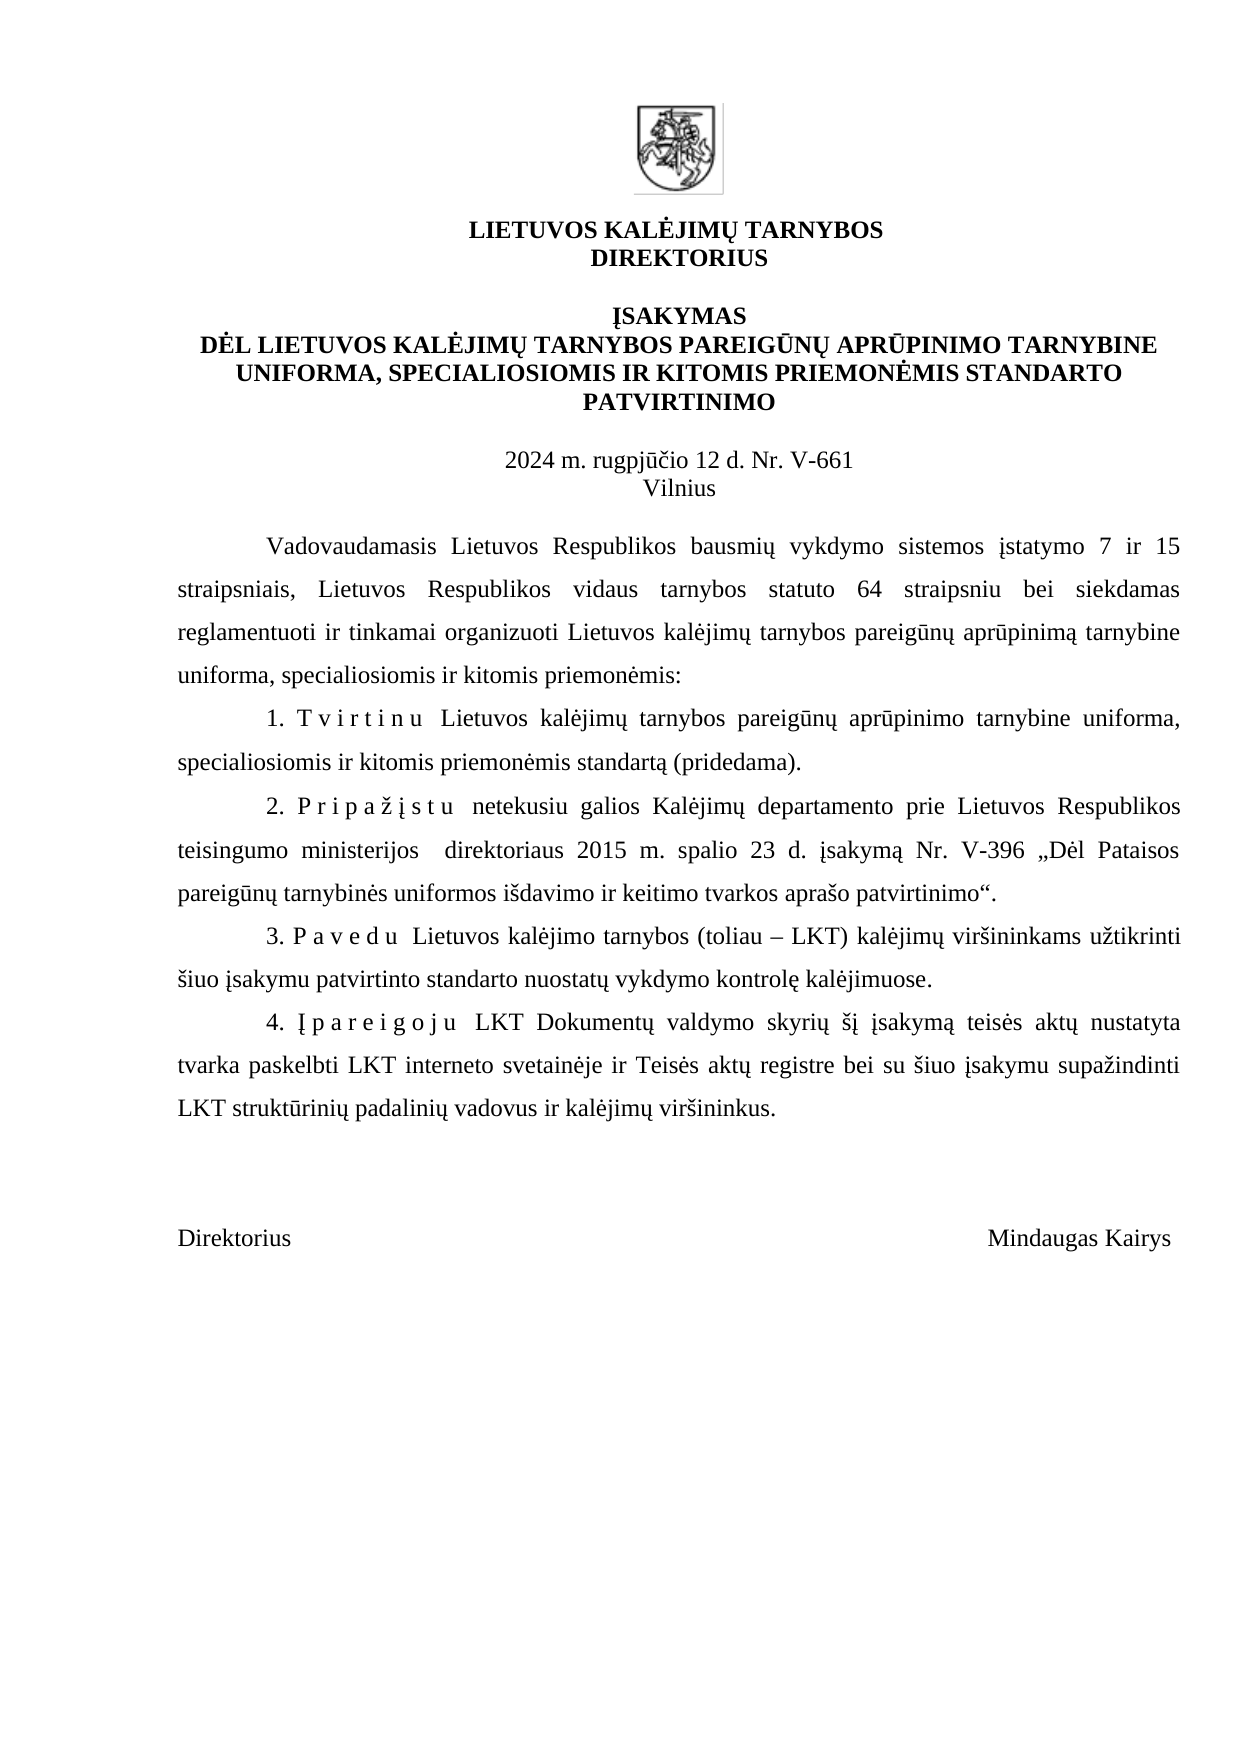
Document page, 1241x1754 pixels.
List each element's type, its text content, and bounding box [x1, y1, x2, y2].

text 2. Pripažįstu netekusiu galios Kalėjimų departamento prie Lietuvos Respublikos teisingumo ministerijos direktoriaus 2015 m. spalio 23 d. įsakymą Nr. V-396 „Dėl Pataisos pareigūnų tarnybinės uniformos išdavimo ir keitimo tvarkos aprašo patvirtinimo“. [177, 790, 1181, 907]
text ĮSAKYMAS [177, 301, 1181, 330]
text 3. Pavedu Lietuvos kalėjimo tarnybos (toliau – LKT) kalėjimų viršininkams užtikrinti šiuo įsakymu patvirtinto standarto nuostatų vykdymo kontrolę kalėjimuose. [177, 921, 1181, 993]
text 1. Tvirtinu Lietuvos kalėjimų tarnybos pareigūnų aprūpinimo tarnybine uniforma, specialiosiomis ir kitomis priemonėmis standartą (pridedama). [177, 703, 1181, 775]
text DIREKTORIUS [177, 243, 1181, 272]
text Vadovaudamasis Lietuvos Respublikos bausmių vykdymo sistemos įstatymo 7 ir 15 straipsniais, Lietuvos Respublikos vidaus tarnybos statuto 64 straipsniu bei siekdamas reglamentuoti ir tinkamai organizuoti Lietuvos kalėjimų tarnybos pareigūnų aprūpinimą tarnybine uniforma, specialiosiomis ir kitomis priemonėmis: [177, 531, 1181, 689]
text 2024 m. rugpjūčio 12 d. Nr. V-661 [177, 445, 1181, 473]
text LIETUVOS KALĖJIMŲ TARNYBOS [177, 215, 1181, 243]
text Vilnius [177, 473, 1181, 502]
text Direktorius Mindaugas Kairys [177, 1223, 1181, 1252]
text 4. Įpareigoju LKT Dokumentų valdymo skyrių šį įsakymą teisės aktų nustatyta tvarka paskelbti LKT interneto svetainėje ir Teisės aktų registre bei su šiuo įsakymu supažindinti LKT struktūrinių padalinių vadovus ir kalėjimų viršininkus. [177, 1007, 1181, 1122]
text DĖL LIETUVOS KALĖJIMŲ TARNYBOS PAREIGŪNŲ APRŪPINIMO TARNYBINE UNIFORMA, SPECIALIOSIOMIS IR KITOMIS PRIEMONĖMIS STANDARTO PATVIRTINIMO [177, 330, 1181, 416]
